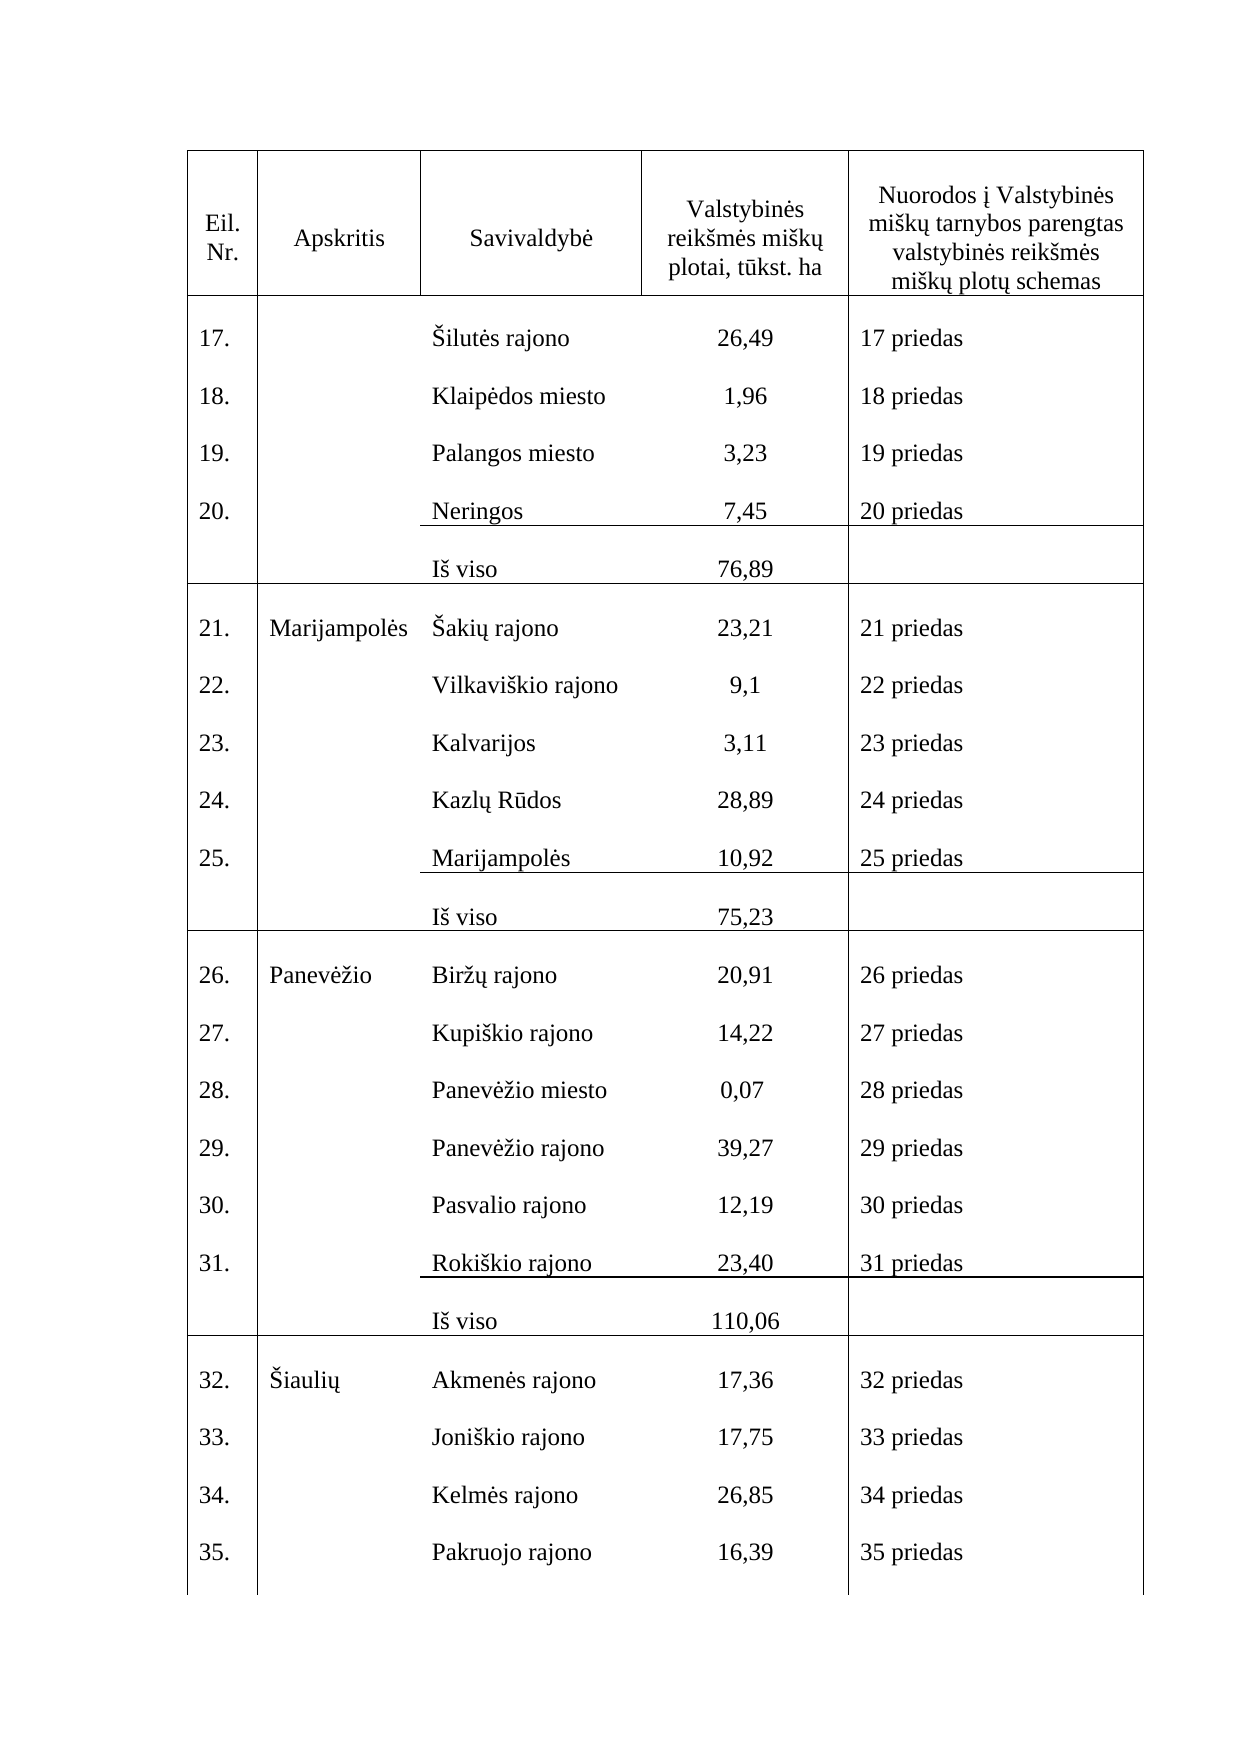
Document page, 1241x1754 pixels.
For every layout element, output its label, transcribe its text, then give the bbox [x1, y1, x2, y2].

table_cell 35 priedas [849, 1509, 1143, 1566]
table_cell 28,89 [642, 757, 848, 814]
table_cell 75,23 [642, 873, 848, 930]
table_cell [258, 1104, 420, 1161]
table_cell [849, 1566, 1143, 1595]
table_cell [258, 1219, 420, 1276]
table_cell 25 priedas [849, 814, 1143, 872]
table_cell 28 priedas [849, 1046, 1143, 1104]
table_cell 16,39 [642, 1509, 848, 1566]
table_cell 33 priedas [849, 1394, 1143, 1451]
table_cell Klaipėdos miesto [420, 352, 642, 410]
table_cell Šilutės rajono [420, 296, 642, 352]
table_cell 32 priedas [849, 1336, 1143, 1393]
table_cell Neringos [420, 467, 642, 525]
table_header Savivaldybė [421, 151, 641, 295]
table_cell Akmenės rajono [420, 1336, 642, 1393]
table_cell Marijampolės [420, 814, 642, 872]
table_cell 20,91 [642, 931, 848, 989]
table_cell [420, 1566, 642, 1595]
table_cell Palangos miesto [420, 410, 642, 467]
table_cell 7,45 [642, 467, 848, 525]
table_cell [258, 1161, 420, 1219]
table_cell Kupiškio rajono [420, 989, 642, 1046]
table_cell [258, 1394, 420, 1451]
table_cell [258, 296, 420, 352]
table_cell 30 priedas [849, 1161, 1143, 1219]
table_cell 76,89 [642, 526, 848, 583]
table_cell Iš viso [420, 526, 642, 583]
table_cell 0,07 [642, 1046, 848, 1104]
table_cell 23,40 [642, 1219, 848, 1276]
table_cell 21. [188, 584, 257, 642]
table_cell [188, 872, 257, 930]
table_cell 22 priedas [849, 642, 1143, 699]
table_cell [258, 1566, 420, 1595]
table_cell 34. [188, 1451, 257, 1508]
table_cell [188, 1566, 257, 1595]
table_cell Kalvarijos [420, 699, 642, 757]
table_cell Iš viso [420, 873, 642, 930]
table_cell Panevėžio [258, 931, 420, 989]
table_cell 17,75 [642, 1394, 848, 1451]
table_cell [188, 525, 257, 583]
table_cell 17. [188, 296, 257, 352]
table_cell 19 priedas [849, 410, 1143, 467]
table_cell 17,36 [642, 1336, 848, 1393]
table_cell [258, 410, 420, 467]
table_cell [258, 525, 420, 583]
table_cell Kazlų Rūdos [420, 757, 642, 814]
table_cell 22. [188, 642, 257, 699]
table_cell Pakruojo rajono [420, 1509, 642, 1566]
table_cell Iš viso [420, 1278, 642, 1335]
table_cell 26. [188, 931, 257, 989]
table_cell [258, 1451, 420, 1508]
table_cell 35. [188, 1509, 257, 1566]
table_cell 3,11 [642, 699, 848, 757]
table_header Nuorodos į Valstybinės miškų tarnybos parengtas valstybinės reikšmės miškų plotų schemas [849, 151, 1143, 295]
table_cell 9,1 [642, 642, 848, 699]
table_cell [849, 873, 1143, 930]
table_cell 31. [188, 1219, 257, 1276]
table_cell 18 priedas [849, 352, 1143, 410]
table_cell [258, 352, 420, 410]
table_cell 23 priedas [849, 699, 1143, 757]
table_cell 26,85 [642, 1451, 848, 1508]
table_cell 110,06 [642, 1278, 848, 1335]
table_cell 17 priedas [849, 296, 1143, 352]
table_cell [849, 1278, 1143, 1335]
table_cell [258, 1046, 420, 1104]
table_cell 29. [188, 1104, 257, 1161]
table_cell Joniškio rajono [420, 1394, 642, 1451]
table_cell Kelmės rajono [420, 1451, 642, 1508]
table_cell 23,21 [642, 584, 848, 642]
table_cell 10,92 [642, 814, 848, 872]
table_cell Šiaulių [258, 1336, 420, 1393]
table_cell Šakių rajono [420, 584, 642, 642]
table_cell Biržų rajono [420, 931, 642, 989]
table_cell Panevėžio rajono [420, 1104, 642, 1161]
table_cell 20. [188, 467, 257, 525]
table_cell 30. [188, 1161, 257, 1219]
table_cell 25. [188, 814, 257, 872]
table_cell 27 priedas [849, 989, 1143, 1046]
table_cell 20 priedas [849, 467, 1143, 525]
table_cell 32. [188, 1336, 257, 1393]
table_cell [258, 699, 420, 757]
table_cell 26 priedas [849, 931, 1143, 989]
table_cell 29 priedas [849, 1104, 1143, 1161]
table_cell [849, 526, 1143, 583]
table_cell [258, 814, 420, 872]
table_cell 31 priedas [849, 1219, 1143, 1276]
table_cell Rokiškio rajono [420, 1219, 642, 1276]
table_cell 24 priedas [849, 757, 1143, 814]
table_header Valstybinės reikšmės miškų plotai, tūkst. ha [642, 151, 848, 295]
table_cell Panevėžio miesto [420, 1046, 642, 1104]
table_cell 27. [188, 989, 257, 1046]
table_cell [258, 872, 420, 930]
table_header Eil. Nr. [188, 151, 257, 295]
table_cell Vilkaviškio rajono [420, 642, 642, 699]
table_cell 26,49 [642, 296, 848, 352]
table_cell 33. [188, 1394, 257, 1451]
table_cell [258, 642, 420, 699]
table_cell 28. [188, 1046, 257, 1104]
table_cell Pasvalio rajono [420, 1161, 642, 1219]
table_cell [258, 1276, 420, 1335]
table_cell [258, 757, 420, 814]
table_cell [258, 989, 420, 1046]
table_cell Marijampolės [258, 584, 420, 642]
table_cell 12,19 [642, 1161, 848, 1219]
table_cell 14,22 [642, 989, 848, 1046]
table_cell [642, 1566, 848, 1595]
table_cell 34 priedas [849, 1451, 1143, 1508]
table_cell [258, 467, 420, 525]
table_cell 23. [188, 699, 257, 757]
table_cell 39,27 [642, 1104, 848, 1161]
table_cell 3,23 [642, 410, 848, 467]
table_cell [188, 1276, 257, 1335]
table_cell 21 priedas [849, 584, 1143, 642]
table_header Apskritis [258, 151, 420, 295]
table_cell [258, 1509, 420, 1566]
table_cell 1,96 [642, 352, 848, 410]
table_cell 18. [188, 352, 257, 410]
table_cell 24. [188, 757, 257, 814]
table_cell 19. [188, 410, 257, 467]
